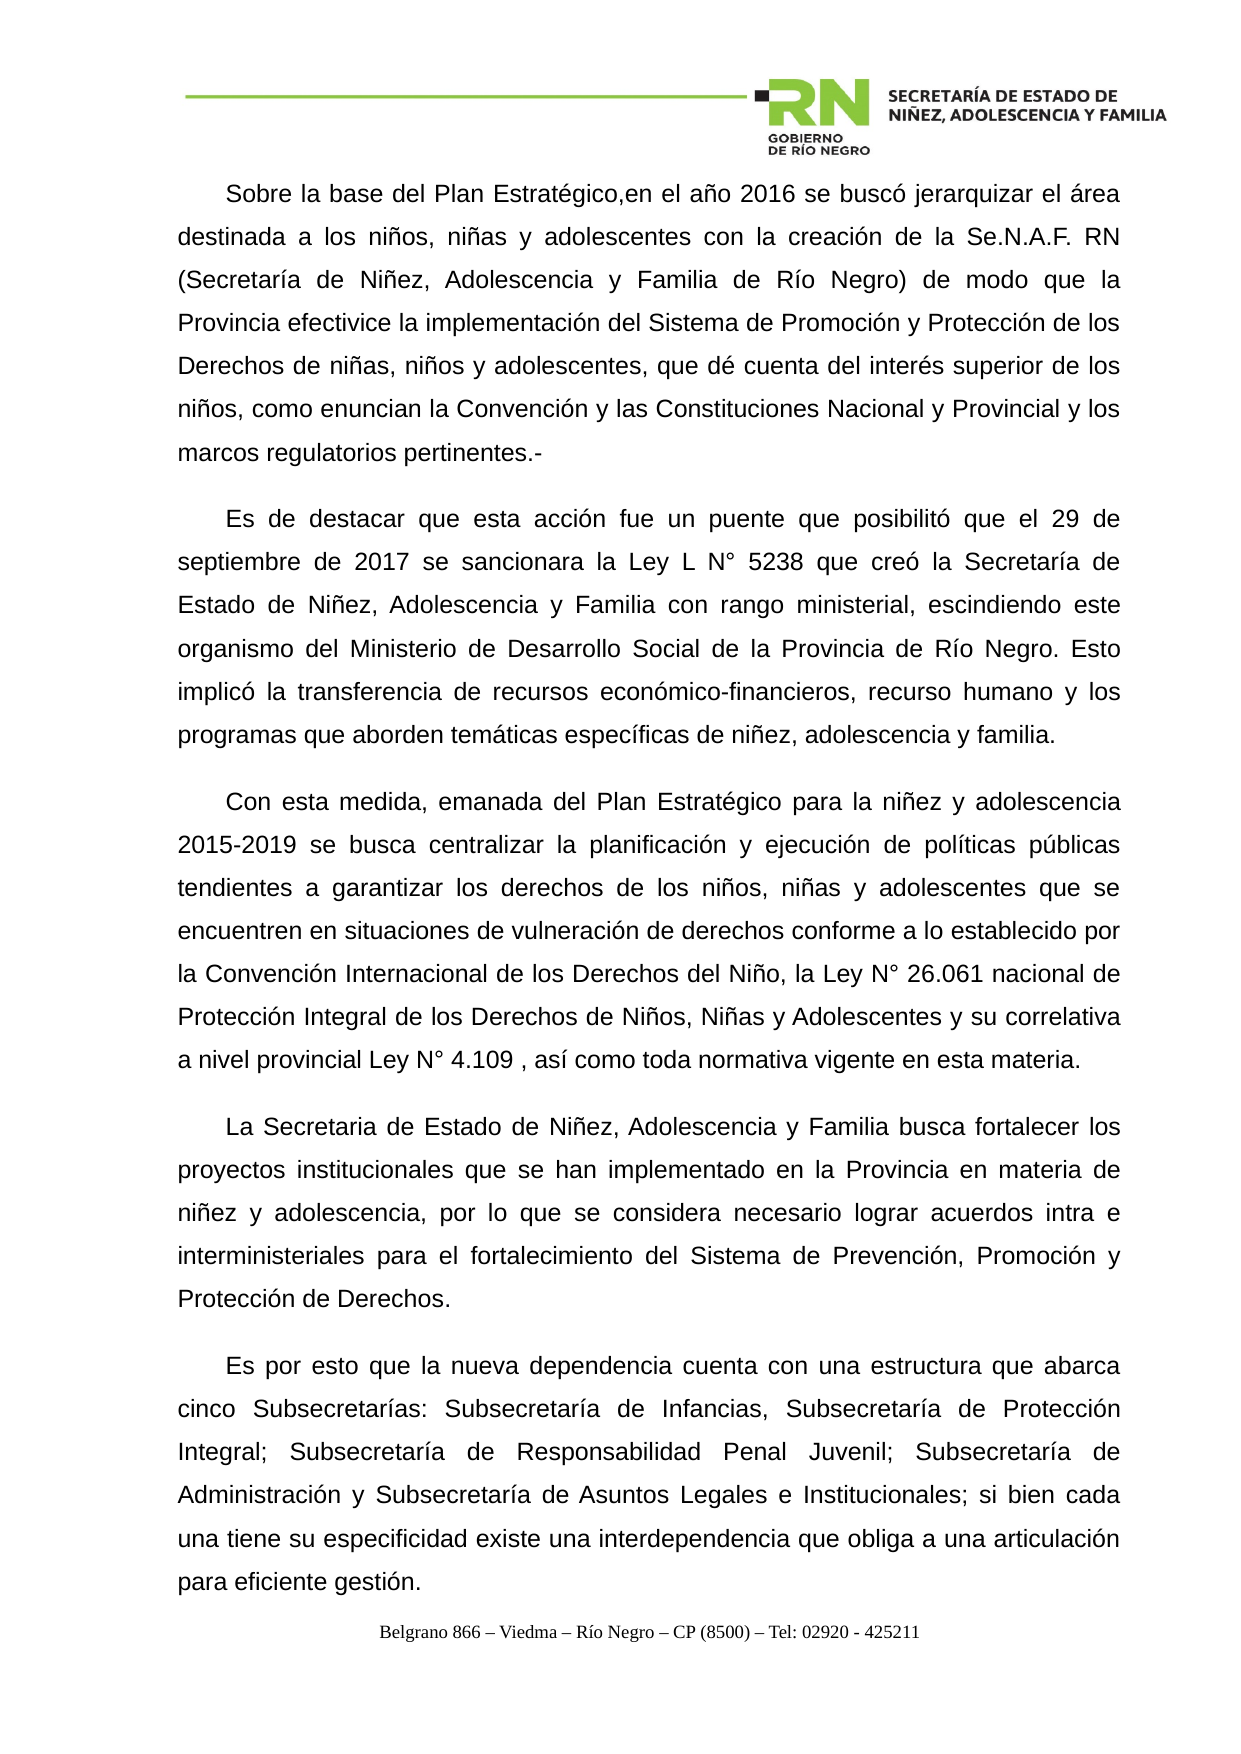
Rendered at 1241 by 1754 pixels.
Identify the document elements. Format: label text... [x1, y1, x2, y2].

text Con esta medida, emanada del Plan Estratégico para la niñez y adolescencia 2015-2019 se busca centralizar la planificación y ejecución de políticas públicas tendientes a garantizar los derechos de los niños, niñas y adolescentes que se encuentren en situaciones de vulneración de derechos conforme a lo establecido por la Convención Internacional de los Derechos del Niño, la Ley N° 26.061 nacional de Protección Integral de los Derechos de Niños, Niñas y Adolescentes y su correlativa a nivel provincial Ley N° 4.109 , así como toda normativa vigente en esta materia. [177, 787, 1122, 1074]
text La Secretaria de Estado de Niñez, Adolescencia y Familia busca fortalecer los proyectos institucionales que se han implementado en la Provincia en materia de niñez y adolescencia, por lo que se considera necesario lograr acuerdos intra e interministeriales para el fortalecimiento del Sistema de Prevención, Promoción y Protección de Derechos. [177, 1112, 1122, 1313]
text Sobre la base del Plan Estratégico,en el año 2016 se buscó jerarquizar el área destinada a los niños, niñas y adolescentes con la creación de la Se.N.A.F. RN (Secretaría de Niñez, Adolescencia y Familia de Río Negro) de modo que la Provincia efectivice la implementación del Sistema de Promoción y Protección de los Derechos de niñas, niños y adolescentes, que dé cuenta del interés superior de los niños, como enuncian la Convención y las Constituciones Nacional y Provincial y los marcos regulatorios pertinentes.- [177, 179, 1122, 466]
text Es de destacar que esta acción fue un puente que posibilitó que el 29 de septiembre de 2017 se sancionara la Ley L N° 5238 que creó la Secretaría de Estado de Niñez, Adolescencia y Familia con rango ministerial, escindiendo este organismo del Ministerio de Desarrollo Social de la Provincia de Río Negro. Esto implicó la transferencia de recursos económico-financieros, recurso humano y los programas que aborden temáticas específicas de niñez, adolescencia y familia. [177, 504, 1122, 749]
text Es por esto que la nueva dependencia cuenta con una estructura que abarca cinco Subsecretarías: Subsecretaría de Infancias, Subsecretaría de Protección Integral; Subsecretaría de Responsabilidad Penal Juvenil; Subsecretaría de Administración y Subsecretaría de Asuntos Legales e Institucionales; si bien cada una tiene su especificidad existe una interdependencia que obliga a una articulación para eficiente gestión. [177, 1351, 1122, 1596]
